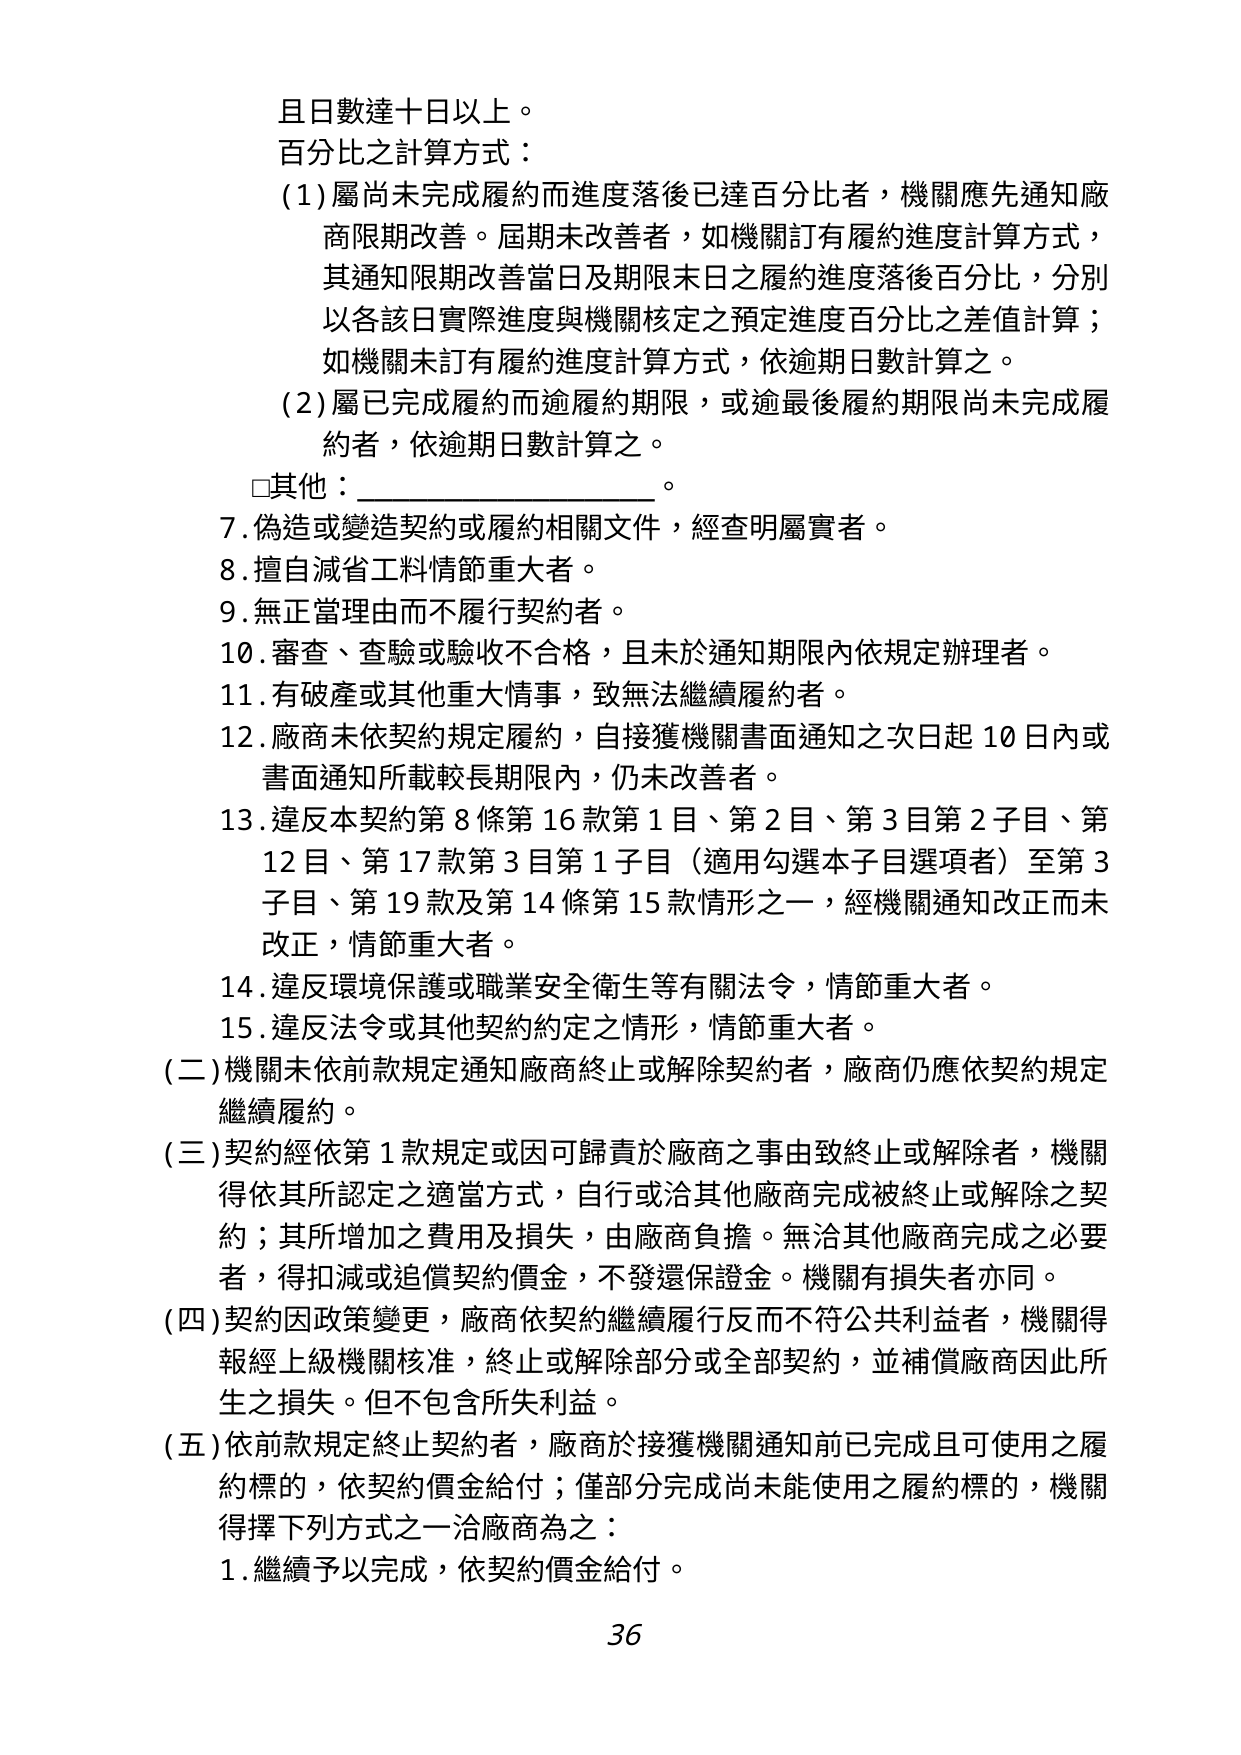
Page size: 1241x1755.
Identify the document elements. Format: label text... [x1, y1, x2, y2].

text 1.繼續予以完成，依契約價金給付。 [218, 1547, 1110, 1589]
text (1)屬尚未完成履約而進度落後已達百分比者，機關應先通知廠商限期改善。屆期未改善者，如機關訂有履約進度計算方式，其通知限期改善當日及期限末日之履約進度落後百分比，分別以各該日實際進度與機關核定之預定進度百分比之差值計算；如機關未訂有履約進度計算方式，依逾期日數計算之。 [277, 172, 1110, 380]
text (二)機關未依前款規定通知廠商終止或解除契約者，廠商仍應依契約規定繼續履約。 [159, 1047, 1110, 1130]
text 8.擅自減省工料情節重大者。 [218, 547, 1110, 589]
text 12.廠商未依契約規定履約，自接獲機關書面通知之次日起10日內或書面通知所載較長期限內，仍未改善者。 [218, 714, 1110, 797]
text 15.違反法令或其他契約約定之情形，情節重大者。 [218, 1005, 1110, 1047]
text (四)契約因政策變更，廠商依契約繼續履行反而不符公共利益者，機關得報經上級機關核准，終止或解除部分或全部契約，並補償廠商因此所生之損失。但不包含所失利益。 [159, 1297, 1110, 1422]
text (三)契約經依第1款規定或因可歸責於廠商之事由致終止或解除者，機關得依其所認定之適當方式，自行或洽其他廠商完成被終止或解除之契約；其所增加之費用及損失，由廠商負擔。無洽其他廠商完成之必要者，得扣減或追償契約價金，不發還保證金。機關有損失者亦同。 [159, 1130, 1110, 1297]
text 7.偽造或變造契約或履約相關文件，經查明屬實者。 [218, 505, 1110, 547]
text (五)依前款規定終止契約者，廠商於接獲機關通知前已完成且可使用之履約標的，依契約價金給付；僅部分完成尚未能使用之履約標的，機關得擇下列方式之一洽廠商為之： [159, 1422, 1110, 1547]
text 百分比之計算方式： [277, 130, 1110, 172]
text (2)屬已完成履約而逾履約期限，或逾最後履約期限尚未完成履約者，依逾期日數計算之。 [277, 380, 1110, 464]
text □其他：_________________。 [252, 464, 1110, 505]
text □履約進度落後___%(由機關於招標時載明，未載明者為20%)以上，且日數達十日以上。 [248, 89, 1110, 130]
text 14.違反環境保護或職業安全衛生等有關法令，情節重大者。 [218, 964, 1110, 1005]
text 10.審查、查驗或驗收不合格，且未於通知期限內依規定辦理者。 [218, 630, 1110, 672]
text 13.違反本契約第8條第16款第1目、第2目、第3目第2子目、第12目、第17款第3目第1子目（適用勾選本子目選項者）至第3子目、第19款及第14條第15款情形之一，經機關通知改正而未改正，情節重大者。 [218, 797, 1110, 964]
text 11.有破產或其他重大情事，致無法繼續履約者。 [218, 672, 1110, 714]
text 9.無正當理由而不履行契約者。 [218, 589, 1110, 630]
